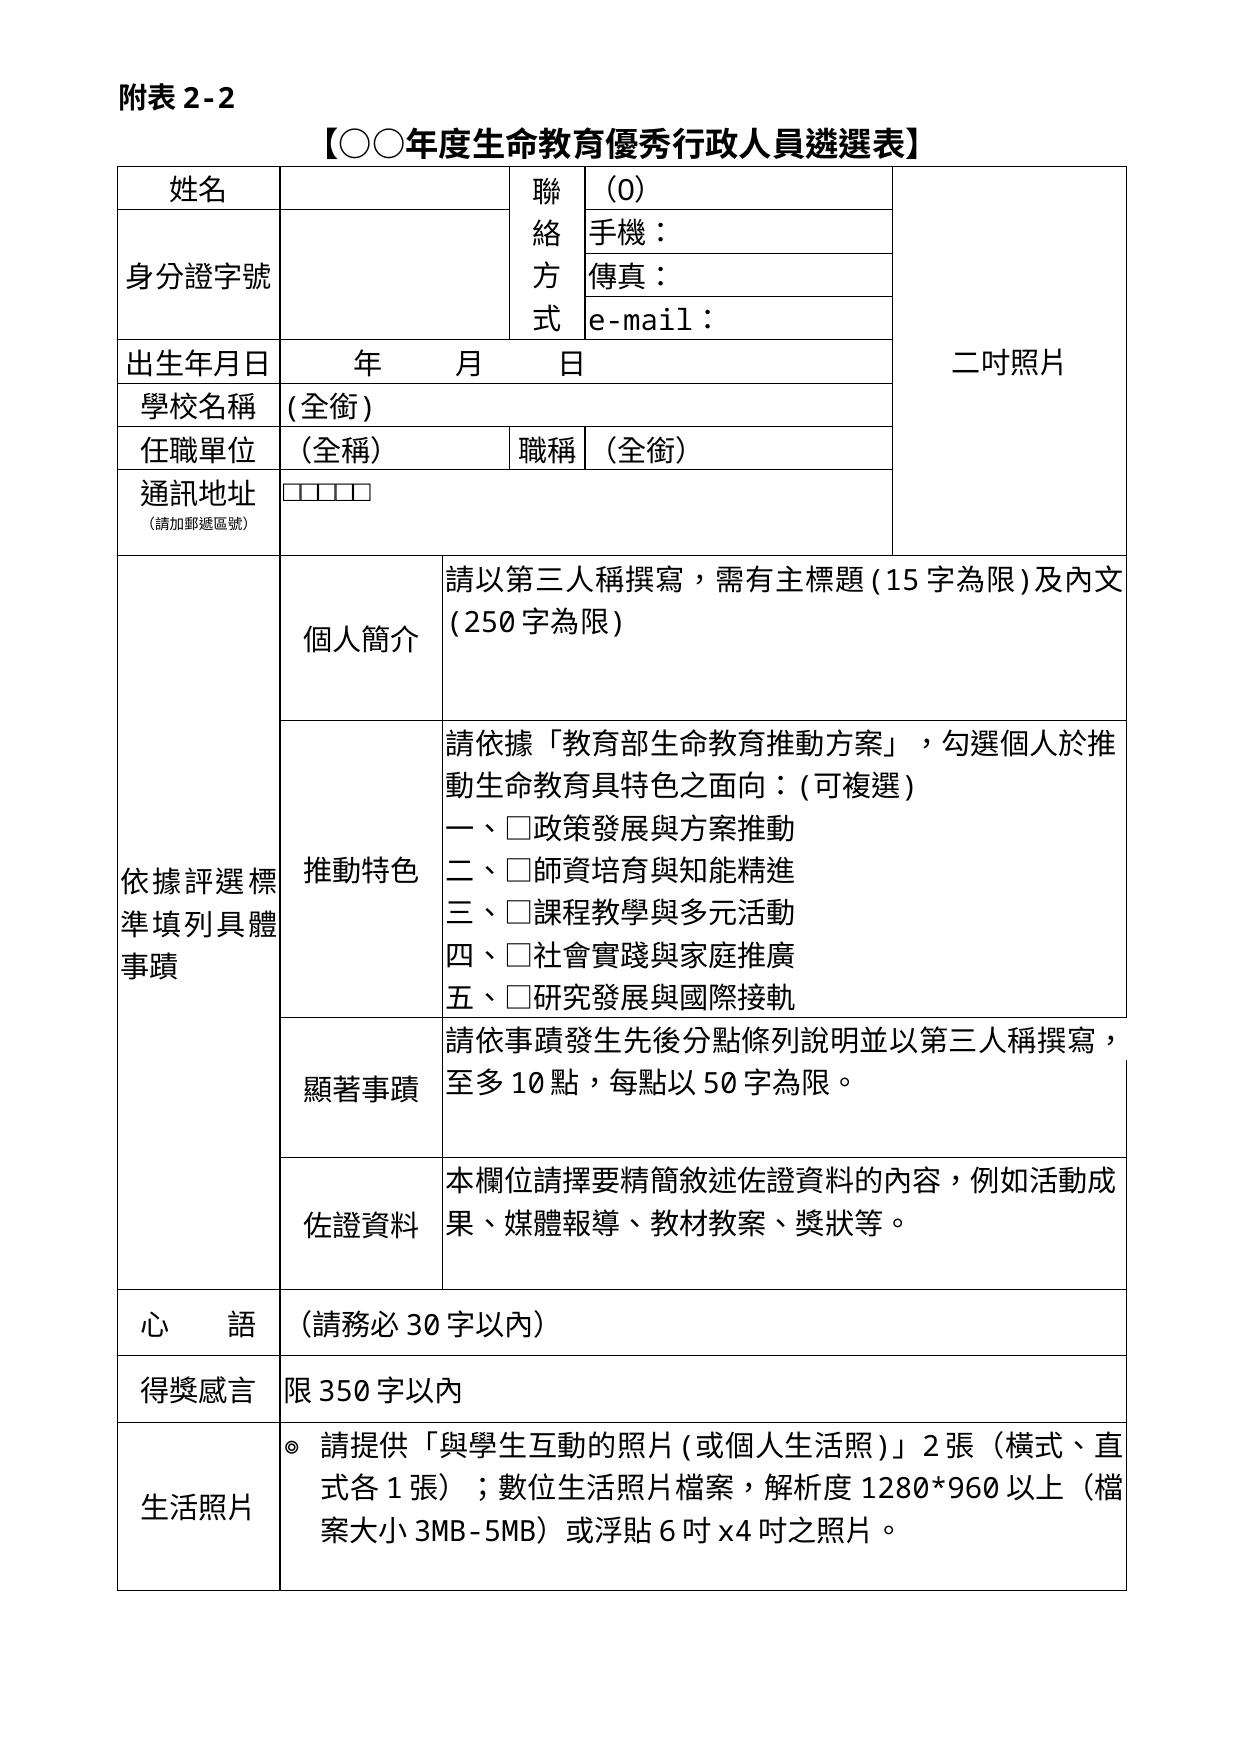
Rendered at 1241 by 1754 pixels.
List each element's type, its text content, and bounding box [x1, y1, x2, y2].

table_cell 佐證資料 [281, 1158, 442, 1289]
table_cell 推動特色 [281, 721, 442, 1017]
text 附表2-2 [118, 75, 1122, 117]
table_cell (全銜) [281, 384, 892, 426]
table_cell 傳真： [586, 254, 892, 296]
table_cell 請提供「與學生互動的照片(或個人生活照)」2張（橫式、直式各1張）；數位生活照片檔案，解析度1280*960以上（檔案大小3MB-5MB）或浮貼6吋x4吋之照片。 [281, 1423, 1126, 1589]
table_cell 二吋照片 [893, 167, 1126, 555]
table_cell 生活照片 [118, 1423, 279, 1589]
table_header 【○○年度生命教育優秀行政人員遴選表】 [117, 118, 1127, 166]
table_cell 姓名 [118, 167, 279, 209]
table_cell 請依事蹟發生先後分點條列說明並以第三人稱撰寫，至多10點，每點以50字為限。 [443, 1018, 1126, 1157]
table_cell 個人簡介 [281, 556, 442, 719]
table_cell 出生年月日 [118, 340, 279, 383]
table_cell 通訊地址 （請加郵遞區號） [118, 470, 279, 555]
table_cell 本欄位請擇要精簡敘述佐證資料的內容，例如活動成果、媒體報導、教材教案、獎狀等。 [443, 1158, 1126, 1289]
table_cell 得獎感言 [118, 1356, 279, 1422]
table_cell （請務必30字以內） [281, 1290, 1126, 1355]
table_cell 依據評選標準填列具體事蹟 [118, 556, 279, 1289]
table_cell 顯著事蹟 [281, 1018, 442, 1157]
table_cell 手機： [586, 210, 892, 252]
table_cell （全稱） [281, 427, 509, 469]
table_cell 學校名稱 [118, 384, 279, 426]
table_cell 請以第三人稱撰寫，需有主標題(15字為限)及內文(250字為限) [443, 556, 1126, 719]
table_cell e-mail： [586, 297, 892, 339]
table_cell （全銜） [586, 427, 892, 469]
table_cell 身分證字號 [118, 210, 279, 339]
table_cell [281, 167, 509, 209]
table_cell [281, 210, 509, 339]
table_cell 年 月 日 [281, 340, 892, 383]
table_cell （O） [586, 167, 892, 209]
table_cell 職稱 [510, 427, 584, 469]
table_cell 請依據「教育部生命教育推動方案」，勾選個人於推動生命教育具特色之面向：(可複選) 一、□政策發展與方案推動 二、□師資培育與知能精進 三、□課程教學與多元活動 四、□社會實踐與家庭推廣 五、□研究發展與國際接軌 [443, 721, 1126, 1017]
table_cell 限350字以內 [281, 1356, 1126, 1422]
table_cell 聯 絡 方 式 [510, 167, 584, 339]
table_cell 心 語 [118, 1290, 279, 1355]
table_cell □□□□□ [281, 470, 892, 555]
table_cell 任職單位 [118, 427, 279, 469]
